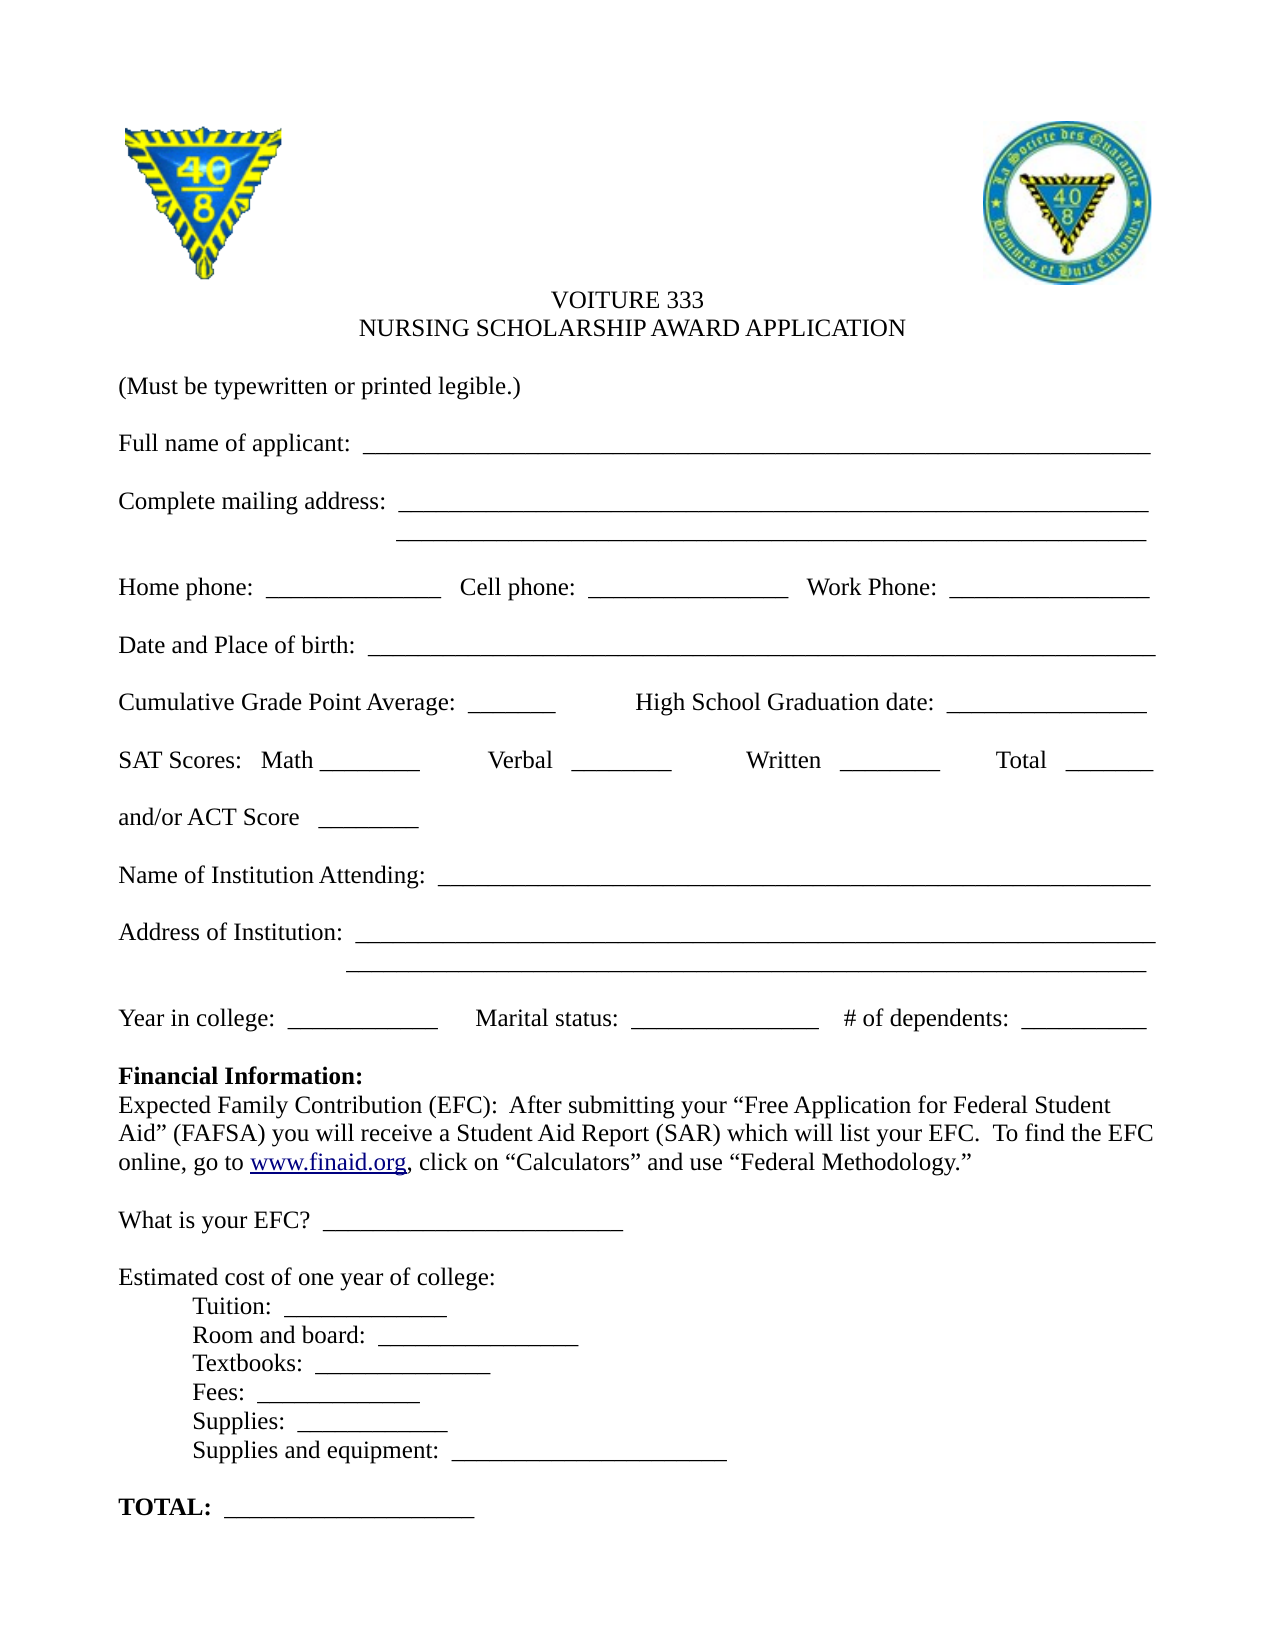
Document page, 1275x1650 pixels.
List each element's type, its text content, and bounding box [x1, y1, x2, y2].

text What is your EFC? ________________________ [118, 1205, 1157, 1233]
text (Must be typewritten or printed legible.) [118, 371, 1157, 400]
text Home phone: ______________ Cell phone: ________________ Work Phone: ________________ [118, 572, 1157, 601]
text Financial Information: [118, 1061, 1157, 1090]
picture [983, 121, 1152, 285]
text NURSING SCHOLARSHIP AWARD APPLICATION [118, 313, 1157, 342]
text Full name of applicant: _______________________________________________________________ [118, 428, 1157, 457]
text VOITURE 333 [118, 118, 1157, 313]
text Year in college: ____________ Marital status: _______________ # of dependents: __________ [118, 1003, 1157, 1032]
text Complete mailing address: ____________________________________________________________ [118, 486, 1157, 515]
text SAT Scores: Math ________ Verbal ________ Written ________ Total _______ [118, 745, 1157, 773]
text ________________________________________________________________ [118, 946, 1157, 975]
text Address of Institution: ________________________________________________________________ [118, 917, 1157, 946]
text Textbooks: ______________ [118, 1348, 1157, 1377]
text Tuition: _____________ [118, 1291, 1157, 1320]
text Supplies and equipment: ______________________ [118, 1435, 1157, 1463]
text Cumulative Grade Point Average: _______ High School Graduation date: ________________ [118, 687, 1157, 716]
picture [125, 126, 282, 283]
text Room and board: ________________ [118, 1320, 1157, 1348]
text and/or ACT Score ________ [118, 802, 1157, 831]
text Expected Family Contribution (EFC): After submitting your “Free Application for Federal Student Aid” (FAFSA) you will receive a Student Aid Report (SAR) which will list your EFC. To find the EFC online, go to www.finaid.org, click on “Calculators” and use “Federal Methodology.” [118, 1090, 1157, 1176]
text Date and Place of birth: _______________________________________________________________ [118, 630, 1157, 658]
text Supplies: ____________ [118, 1406, 1157, 1435]
text Estimated cost of one year of college: [118, 1262, 1157, 1291]
text TOTAL: ____________________ [118, 1492, 1157, 1521]
text Fees: _____________ [118, 1377, 1157, 1406]
text ____________________________________________________________ [118, 515, 1157, 543]
text Name of Institution Attending: _________________________________________________________ [118, 860, 1157, 888]
